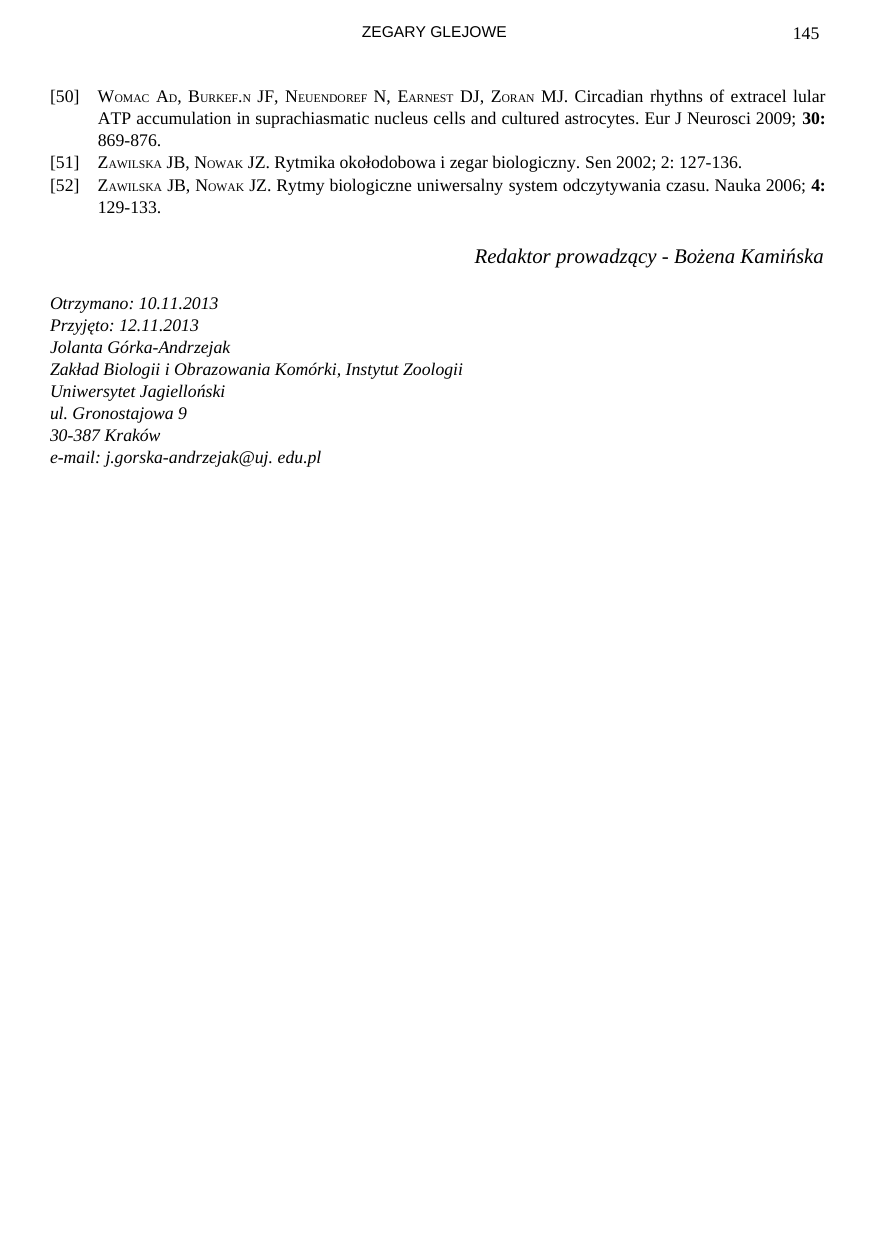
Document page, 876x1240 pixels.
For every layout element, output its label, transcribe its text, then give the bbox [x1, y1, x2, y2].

text 30-387 Kraków [50, 425, 826, 445]
list Zawilska JB, Nowak JZ. Rytmika okołodobowa i zegar biologiczny. Sen 2002; 2: 127-136. [50, 152, 826, 173]
text Przyjęto: 12.11.2013 [50, 315, 826, 335]
text ul. Gronostajowa 9 [50, 403, 826, 423]
text Zakład Biologii i Obrazowania Komórki, Instytut Zoologii [50, 359, 826, 379]
text ZEGARY GLEJOWE [362, 22, 515, 41]
text 145 [793, 22, 823, 43]
list Zawilska JB, Nowak JZ. Rytmy biologiczne uniwersalny system odczytywania czasu. Nauka 2006; 4: 129-133. [50, 174, 826, 217]
text Redaktor prowadzący - Bożena Kamińska [50, 243, 826, 268]
list Womac Ad, Burkef.n JF, Neuendoref N, Earnest DJ, Zoran MJ. Circadian rhythns of extracel lular ATP accumulation in suprachiasmatic nucleus cells and cultured astrocytes. Eur J Neurosci 2009; 30: 869-876. [50, 86, 826, 151]
text e-mail: j.gorska-andrzejak@uj. edu.pl [50, 447, 826, 467]
text Jolanta Górka-Andrzejak [50, 337, 826, 357]
text Uniwersytet Jagielloński [50, 381, 826, 401]
text Otrzymano: 10.11.2013 [50, 293, 826, 313]
